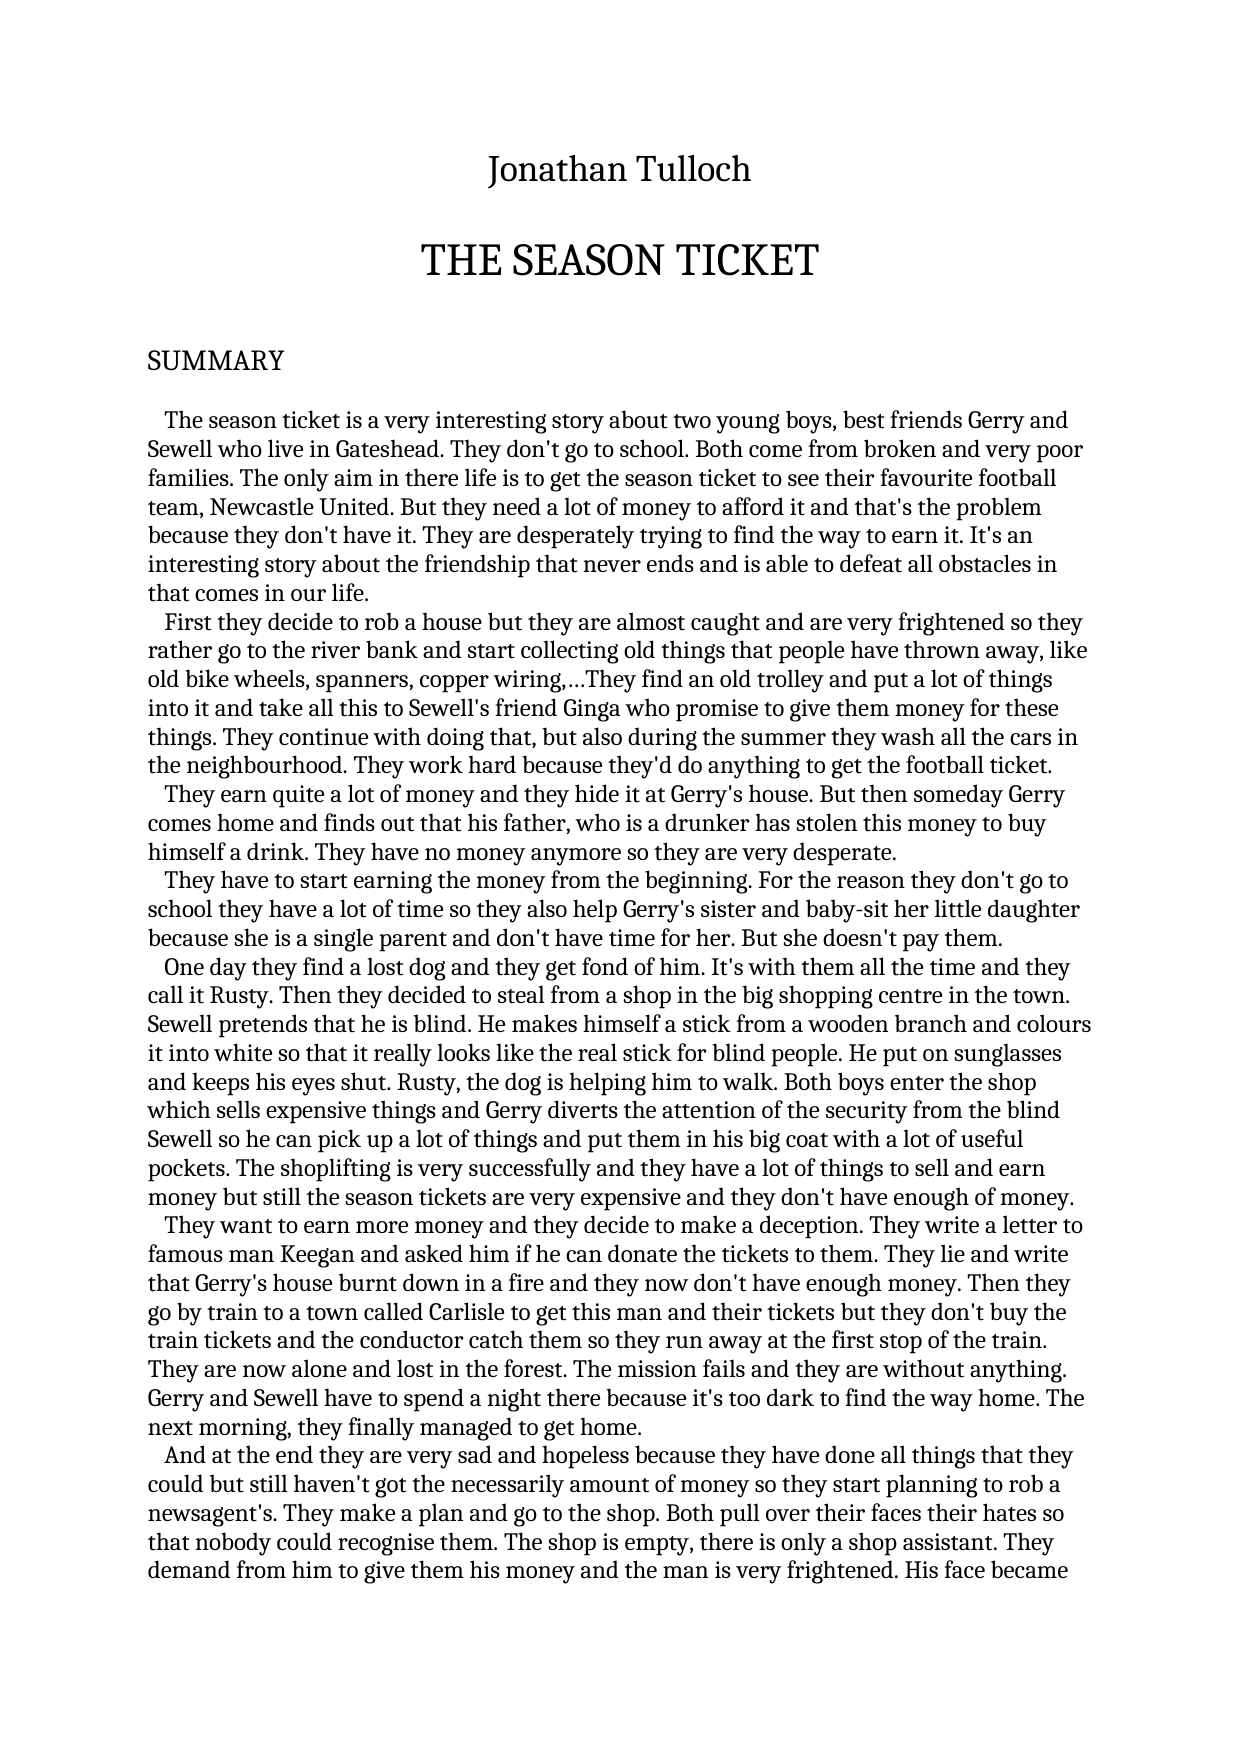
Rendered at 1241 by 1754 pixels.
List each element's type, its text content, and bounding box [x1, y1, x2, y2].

text They earn quite a lot of money and they hide it at Gerry's house. But then someday Gerry comes home and finds out that his father, who is a drunker has stolen this money to buy himself a drink. They have no money anymore so they are very desperate. [148, 780, 1093, 866]
text Jonathan Tulloch [148, 148, 1093, 191]
text One day they find a lost dog and they get fond of him. It's with them all the time and they call it Rusty. Then they decided to steal from a shop in the big shopping centre in the town. Sewell pretends that he is blind. He makes himself a stick from a wooden branch and colours it into white so that it really looks like the real stick for blind people. He put on sunglasses and keeps his eyes shut. Rusty, the dog is helping him to walk. Both boys enter the shop which sells expensive things and Gerry diverts the attention of the security from the blind Sewell so he can pick up a lot of things and put them in his big coat with a lot of useful pockets. The shoplifting is very successfully and they have a lot of things to sell and earn money but still the season tickets are very expensive and they don't have enough of money. [148, 953, 1093, 1211]
text They want to earn more money and they decide to make a deception. They write a letter to famous man Keegan and asked him if he can donate the tickets to them. They lie and write that Gerry's house burnt down in a fire and they now don't have enough money. Then they go by train to a town called Carlisle to get this man and their tickets but they don't buy the train tickets and the conductor catch them so they run away at the first stop of the train. They are now alone and lost in the forest. The mission fails and they are without anything. Gerry and Sewell have to spend a night there because it's too dark to find the way home. The next morning, they finally managed to get home. [148, 1211, 1093, 1441]
text SUMMARY [148, 344, 1093, 378]
text THE SEASON TICKET [148, 234, 1093, 287]
text They have to start earning the money from the beginning. For the reason they don't go to school they have a lot of time so they also help Gerry's sister and baby-sit her little daughter because she is a single parent and don't have time for her. But she doesn't pay them. [148, 866, 1093, 953]
text And at the end they are very sad and hopeless because they have done all things that they could but still haven't got the necessarily amount of money so they start planning to rob a newsagent's. They make a plan and go to the shop. Both pull over their faces their hates so that nobody could recognise them. The shop is empty, there is only a shop assistant. They demand from him to give them his money and the man is very frightened. His face became [148, 1441, 1093, 1585]
text First they decide to rob a house but they are almost caught and are very frightened so they rather go to the river bank and start collecting old things that people have thrown away, like old bike wheels, spanners, copper wiring,…They find an old trolley and put a lot of things into it and take all this to Sewell's friend Ginga who promise to give them money for these things. They continue with doing that, but also during the summer they wash all the cars in the neighbourhood. They work hard because they'd do anything to get the football ticket. [148, 608, 1093, 780]
text The season ticket is a very interesting story about two young boys, best friends Gerry and Sewell who live in Gateshead. They don't go to school. Both come from broken and very poor families. The only aim in there life is to get the season ticket to see their favourite football team, Newcastle United. But they need a lot of money to afford it and that's the problem because they don't have it. They are desperately trying to find the way to earn it. It's an interesting story about the friendship that never ends and is able to defeat all obstacles in that comes in our life. [148, 406, 1093, 608]
